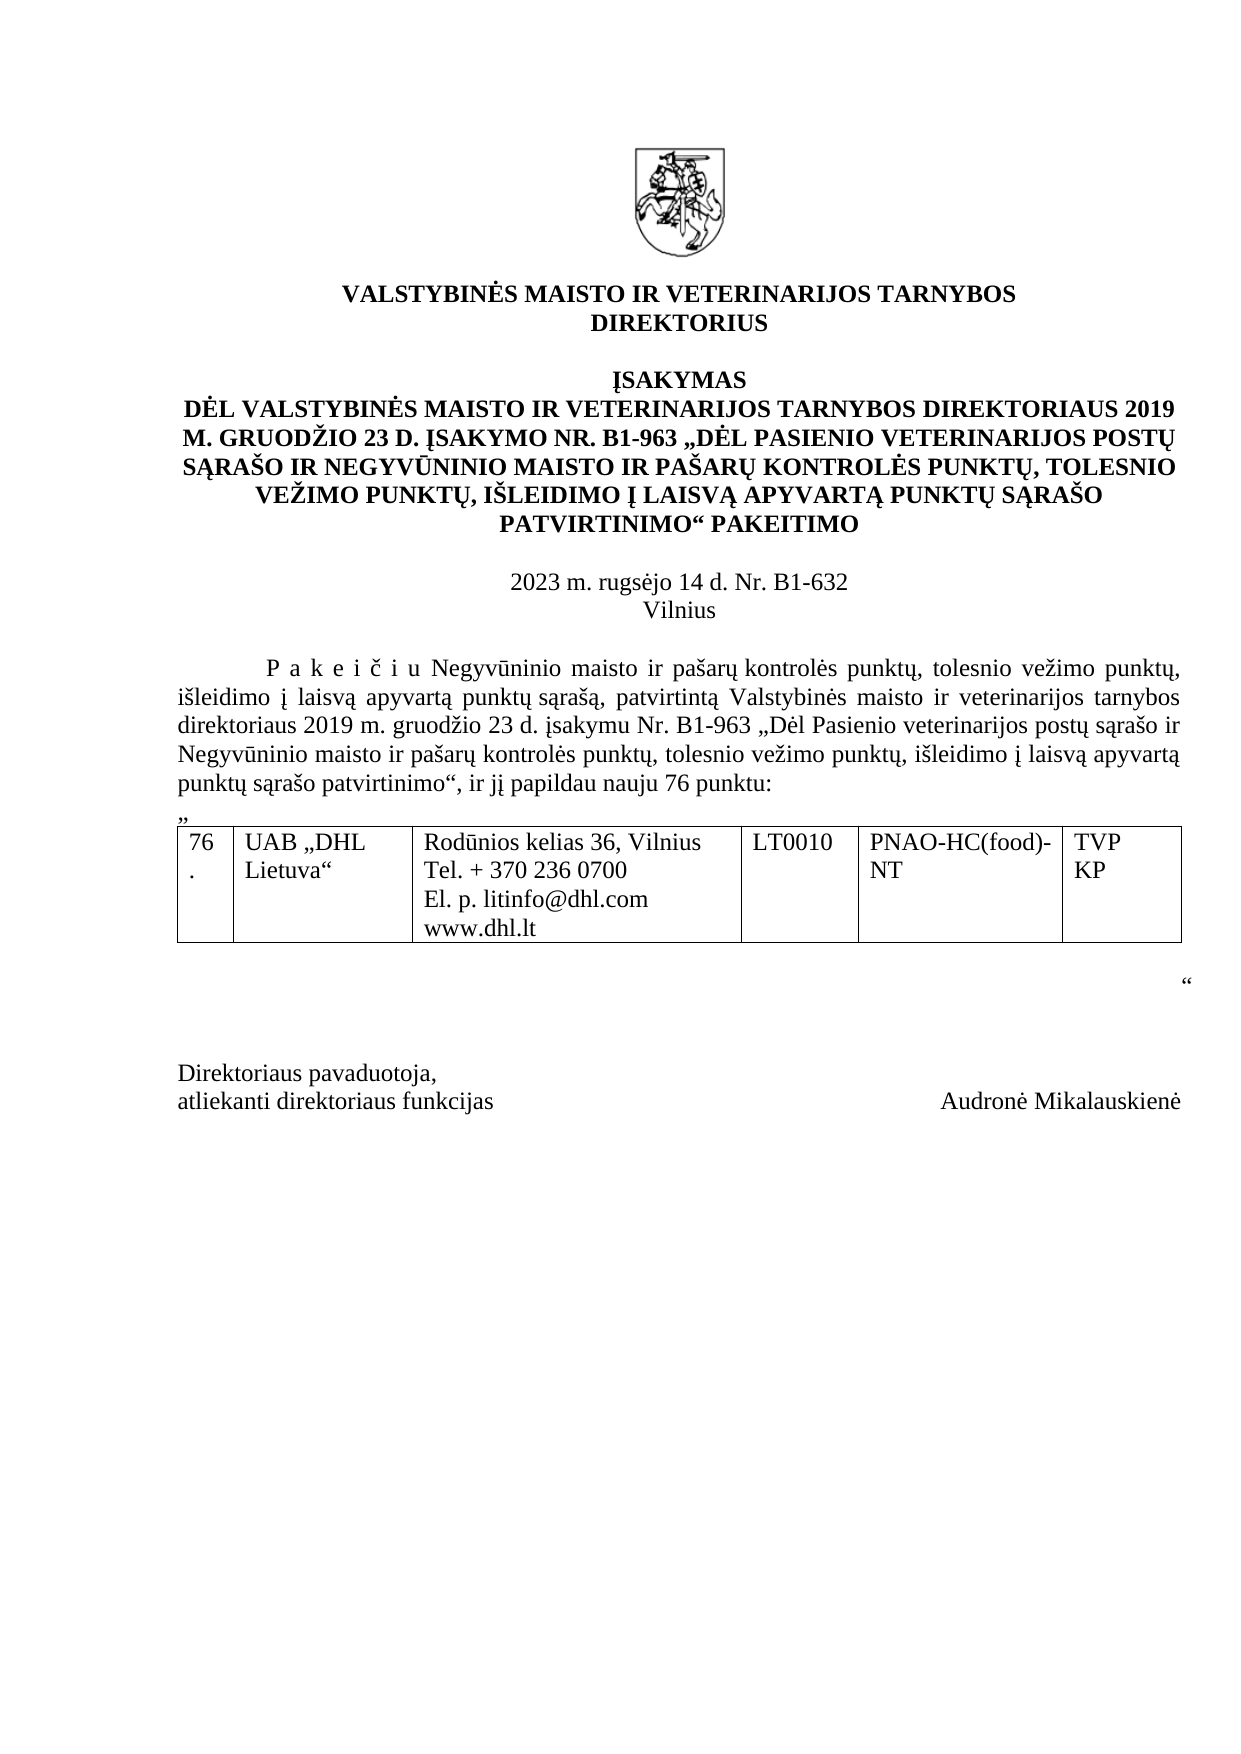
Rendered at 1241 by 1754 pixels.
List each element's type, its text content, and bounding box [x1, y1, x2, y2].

text P a k e i č i u Negyvūninio maisto ir pašarų kontrolės punktų, tolesnio vežimo punktų, išleidimo į laisvą apyvartą punktų sąrašą, patvirtintą Valstybinės maisto ir veterinarijos tarnybos direktoriaus 2019 m. gruodžio 23 d. įsakymu Nr. B1-963 „Dėl Pasienio veterinarijos postų sąrašo ir Negyvūninio maisto ir pašarų kontrolės punktų, tolesnio vežimo punktų, išleidimo į laisvą apyvartą punktų sąrašo patvirtinimo“, ir jį papildau nauju 76 punktu: [177, 653, 1181, 797]
table_header TVP KP [1063, 827, 1181, 942]
table_header PNAO-HC(food)-NT [859, 827, 1062, 942]
text DĖL VALSTYBINĖS MAISTO IR VETERINARIJOS TARNYBOS DIREKTORIAUS 2019 M. GRUODŽIO 23 D. ĮSAKYMO NR. B1-963 „DĖL PASIENIO VETERINARIJOS POSTŲ SĄRAŠO IR NEGYVŪNINIO MAISTO IR PAŠARŲ KONTROLĖS PUNKTŲ, TOLESNIO VEŽIMO PUNKTŲ, IŠLEIDIMO Į LAISVĄ APYVARTĄ PUNKTŲ SĄRAŠO PATVIRTINIMO“ PAKEITIMO [177, 394, 1181, 538]
table_header Rodūnios kelias 36, Vilnius Tel. + 370 236 0700 El. p. litinfo@dhl.com www.dhl.lt [413, 827, 741, 942]
text 2023 m. rugsėjo 14 d. Nr. B1-632 [177, 567, 1181, 596]
table_header 76. [178, 827, 233, 942]
text “ [177, 971, 1181, 1000]
text atliekanti direktoriaus funkcijas Audronė Mikalauskienė [177, 1086, 1181, 1115]
text „ [177, 797, 1181, 826]
text Vilnius [177, 596, 1181, 624]
text ĮSAKYMAs [177, 366, 1181, 394]
table_header UAB „DHL Lietuva“ [234, 827, 412, 942]
text VALSTYBINĖS MAISTO IR VETERINARIJOS TARNYBOS [177, 279, 1181, 308]
text Direktoriaus pavaduotoja, [177, 1058, 1181, 1086]
text DIREKTORIUS [177, 308, 1181, 337]
table_header LT0010 [742, 827, 858, 942]
